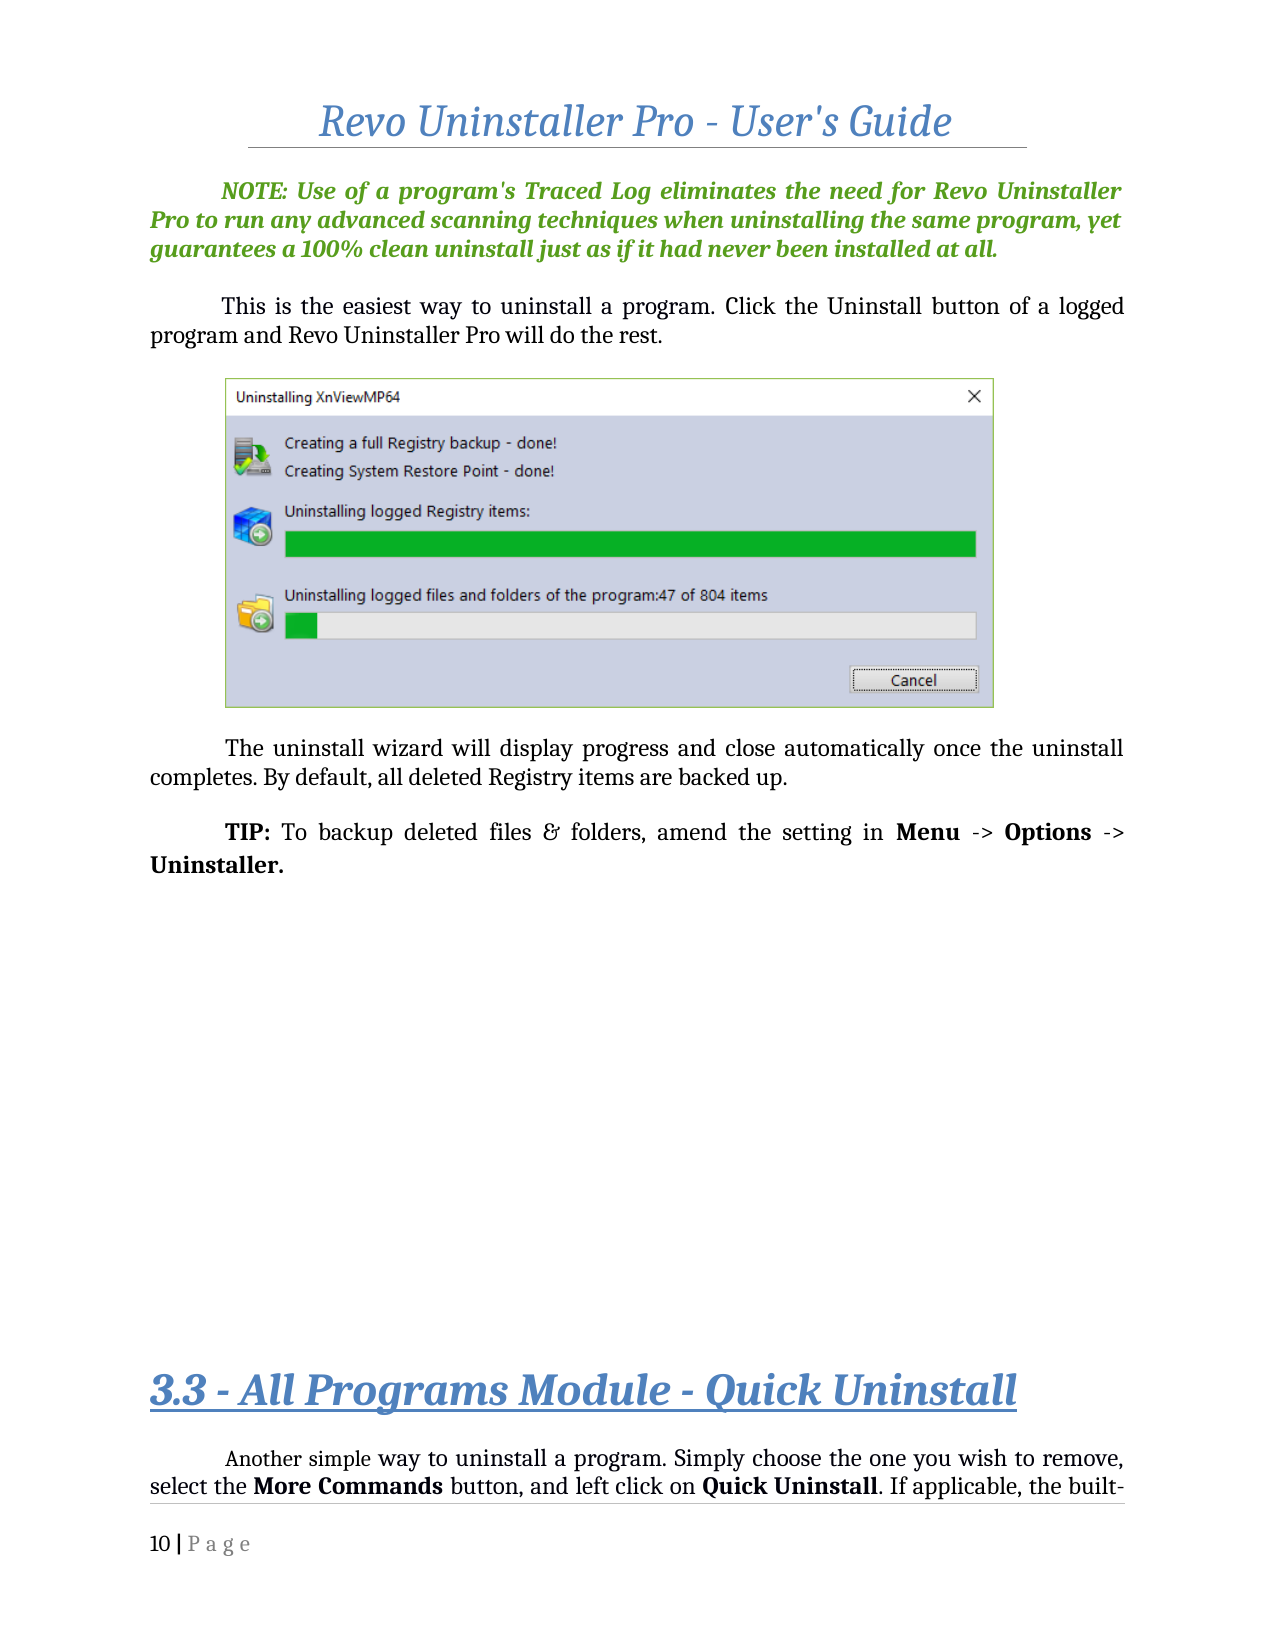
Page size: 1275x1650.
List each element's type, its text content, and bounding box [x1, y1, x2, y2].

subtitle 3.3 - All Programs Module - Quick Uninstall [150, 1364, 1125, 1417]
text TIP: To backup deleted files & folders, amend the setting in Menu -> Options -> Uninstaller. [150, 818, 1125, 880]
text NOTE: Use of a program's Traced Log eliminates the need for Revo Uninstaller Pro to run any advanced scanning techniques when uninstalling the same program, yet guarantees a 100% clean uninstall just as if it had never been installed at all. [150, 177, 1125, 263]
text This is the easiest way to uninstall a program. Click the Uninstall button of a logged program and Revo Uninstaller Pro will do the rest. [150, 292, 1125, 350]
text The uninstall wizard will display progress and close automatically once the uninstall completes. By default, all deleted Registry items are backed up. [150, 734, 1125, 792]
text Another simple way to uninstall a program. Simply choose the one you wish to remove, select the More Commands button, and left click on Quick Uninstall. If applicable, the built- [150, 1443, 1125, 1501]
